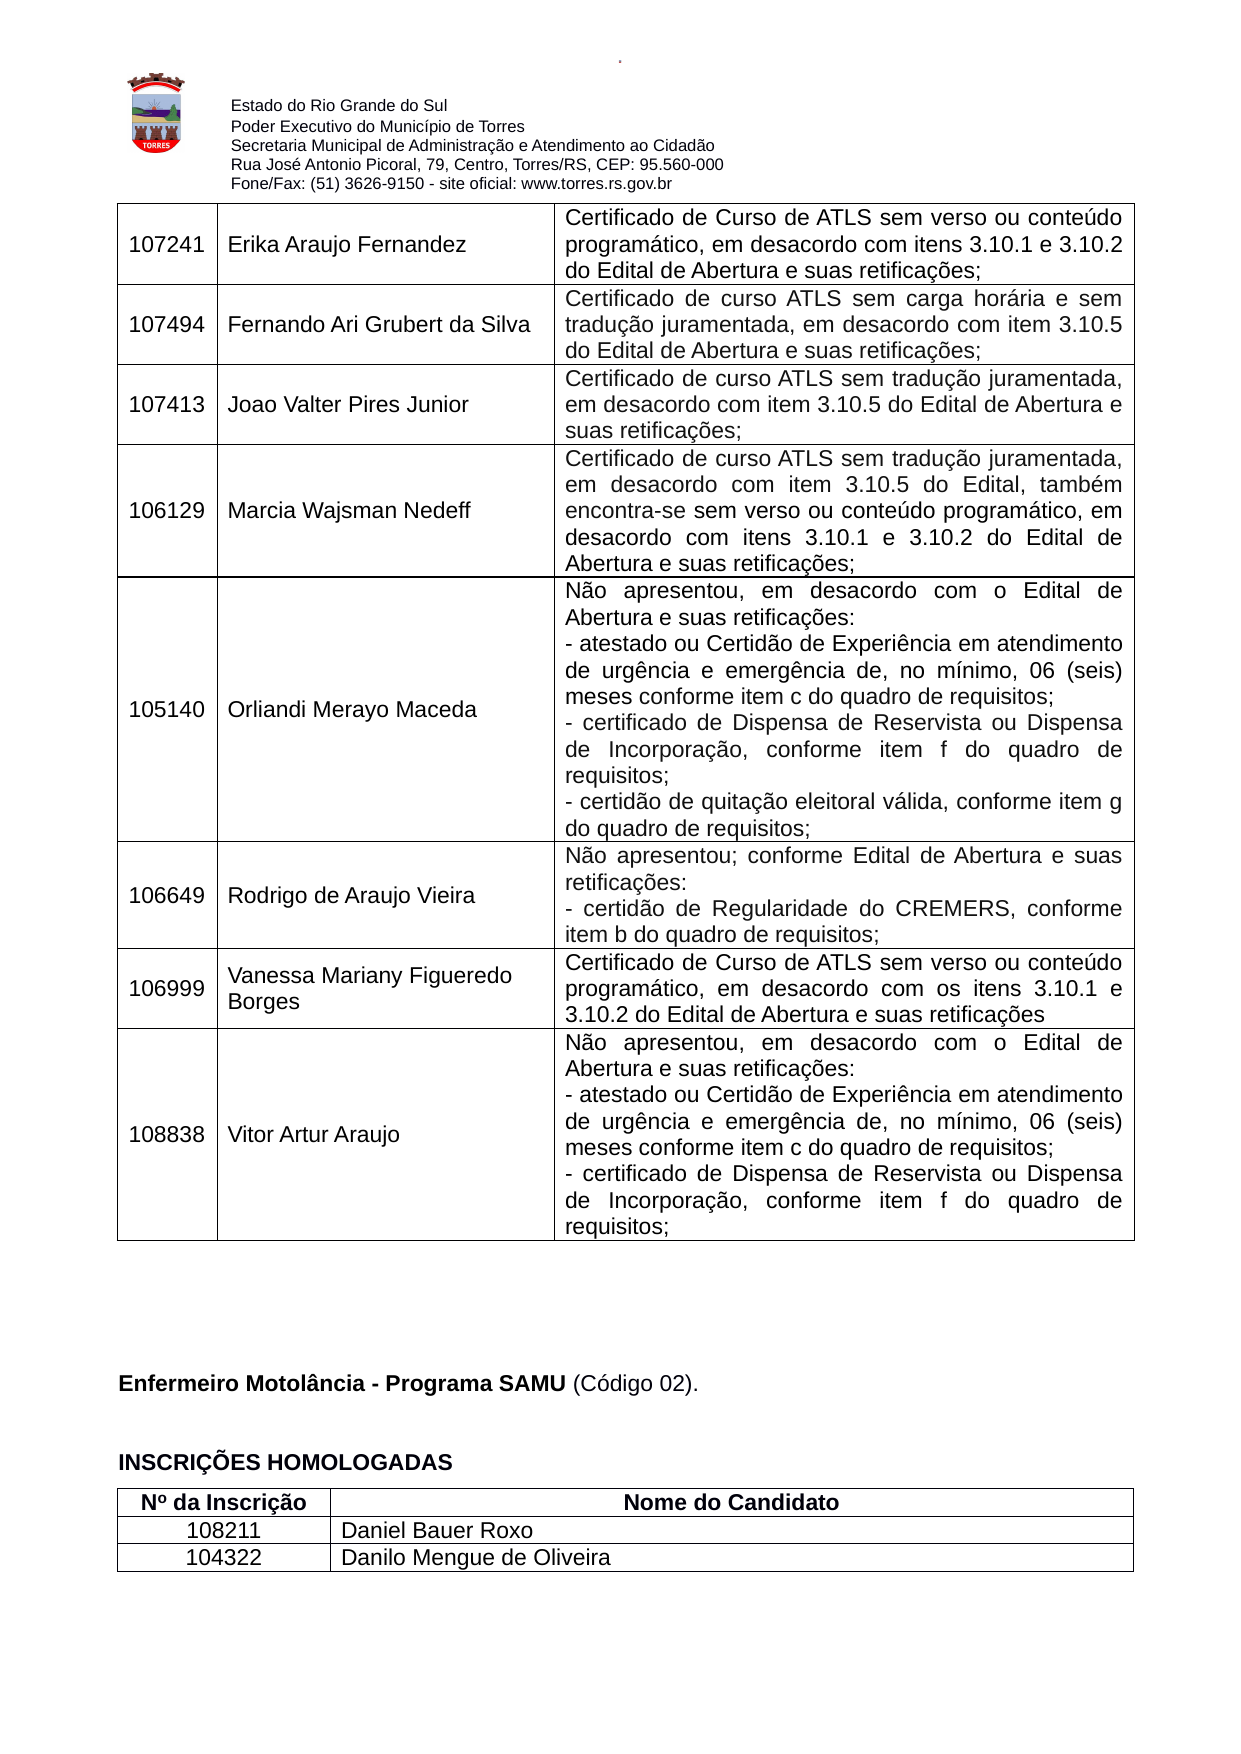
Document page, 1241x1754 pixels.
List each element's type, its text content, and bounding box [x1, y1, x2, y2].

table_header No da Inscrição [118, 1489, 330, 1516]
table_cell 104322 [118, 1544, 330, 1571]
table_cell 107241 [118, 204, 217, 283]
table_cell Certificado de curso ATLS sem tradução juramentada, em desacordo com item 3.10.5 do Edital de Abertura e suas retificações; [555, 365, 1134, 444]
table_cell Vitor Artur Araujo [218, 1029, 554, 1239]
table_cell 108211 [118, 1517, 330, 1543]
table_cell 107413 [118, 365, 217, 444]
table_header Nome do Candidato [331, 1489, 1133, 1516]
table_cell Certificado de curso ATLS sem tradução juramentada, em desacordo com item 3.10.5 do Edital, também encontra-se sem verso ou conteúdo programático, em desacordo com itens 3.10.1 e 3.10.2 do Edital de Abertura e suas retificações; [555, 445, 1134, 576]
table_cell 106129 [118, 445, 217, 576]
table_cell Certificado de curso ATLS sem carga horária e sem tradução juramentada, em desacordo com item 3.10.5 do Edital de Abertura e suas retificações; [555, 285, 1134, 363]
table_cell Orliandi Merayo Maceda [218, 578, 554, 841]
table_cell 108838 [118, 1029, 217, 1239]
table_cell Não apresentou, em desacordo com o Edital de Abertura e suas retificações: - atestado ou Certidão de Experiência em atendimento de urgência e emergência de, no mínimo, 06 (seis) meses conforme item c do quadro de requisitos; - certificado de Dispensa de Reservista ou Dispensa de Incorporação, conforme item f do quadro de requisitos; [555, 1029, 1134, 1239]
table_cell Certificado de Curso de ATLS sem verso ou conteúdo programático, em desacordo com itens 3.10.1 e 3.10.2 do Edital de Abertura e suas retificações; [555, 204, 1134, 283]
text Enfermeiro Motolância - Programa SAMU (Código 02). [118, 1370, 1122, 1396]
table_cell 105140 [118, 578, 217, 841]
table_cell Vanessa Mariany Figueredo Borges [218, 949, 554, 1028]
table_cell Fernando Ari Grubert da Silva [218, 285, 554, 363]
table_cell Joao Valter Pires Junior [218, 365, 554, 444]
table_cell Daniel Bauer Roxo [331, 1517, 1133, 1543]
text INSCRIÇÕES HOMOLOGADAS [118, 1449, 1122, 1475]
table_cell Não apresentou, em desacordo com o Edital de Abertura e suas retificações: - atestado ou Certidão de Experiência em atendimento de urgência e emergência de, no mínimo, 06 (seis) meses conforme item c do quadro de requisitos; - certificado de Dispensa de Reservista ou Dispensa de Incorporação, conforme item f do quadro de requisitos; - certidão de quitação eleitoral válida, conforme item g do quadro de requisitos; [555, 578, 1134, 841]
table_cell Certificado de Curso de ATLS sem verso ou conteúdo programático, em desacordo com os itens 3.10.1 e 3.10.2 do Edital de Abertura e suas retificações [555, 949, 1134, 1028]
table_cell 106649 [118, 842, 217, 947]
table_cell Danilo Mengue de Oliveira [331, 1544, 1133, 1571]
table_cell Erika Araujo Fernandez [218, 204, 554, 283]
table_cell 106999 [118, 949, 217, 1028]
table_cell Rodrigo de Araujo Vieira [218, 842, 554, 947]
picture [127, 73, 185, 153]
table_cell Marcia Wajsman Nedeff [218, 445, 554, 576]
table_cell 107494 [118, 285, 217, 363]
table_cell Não apresentou; conforme Edital de Abertura e suas retificações: - certidão de Regularidade do CREMERS, conforme item b do quadro de requisitos; [555, 842, 1134, 947]
